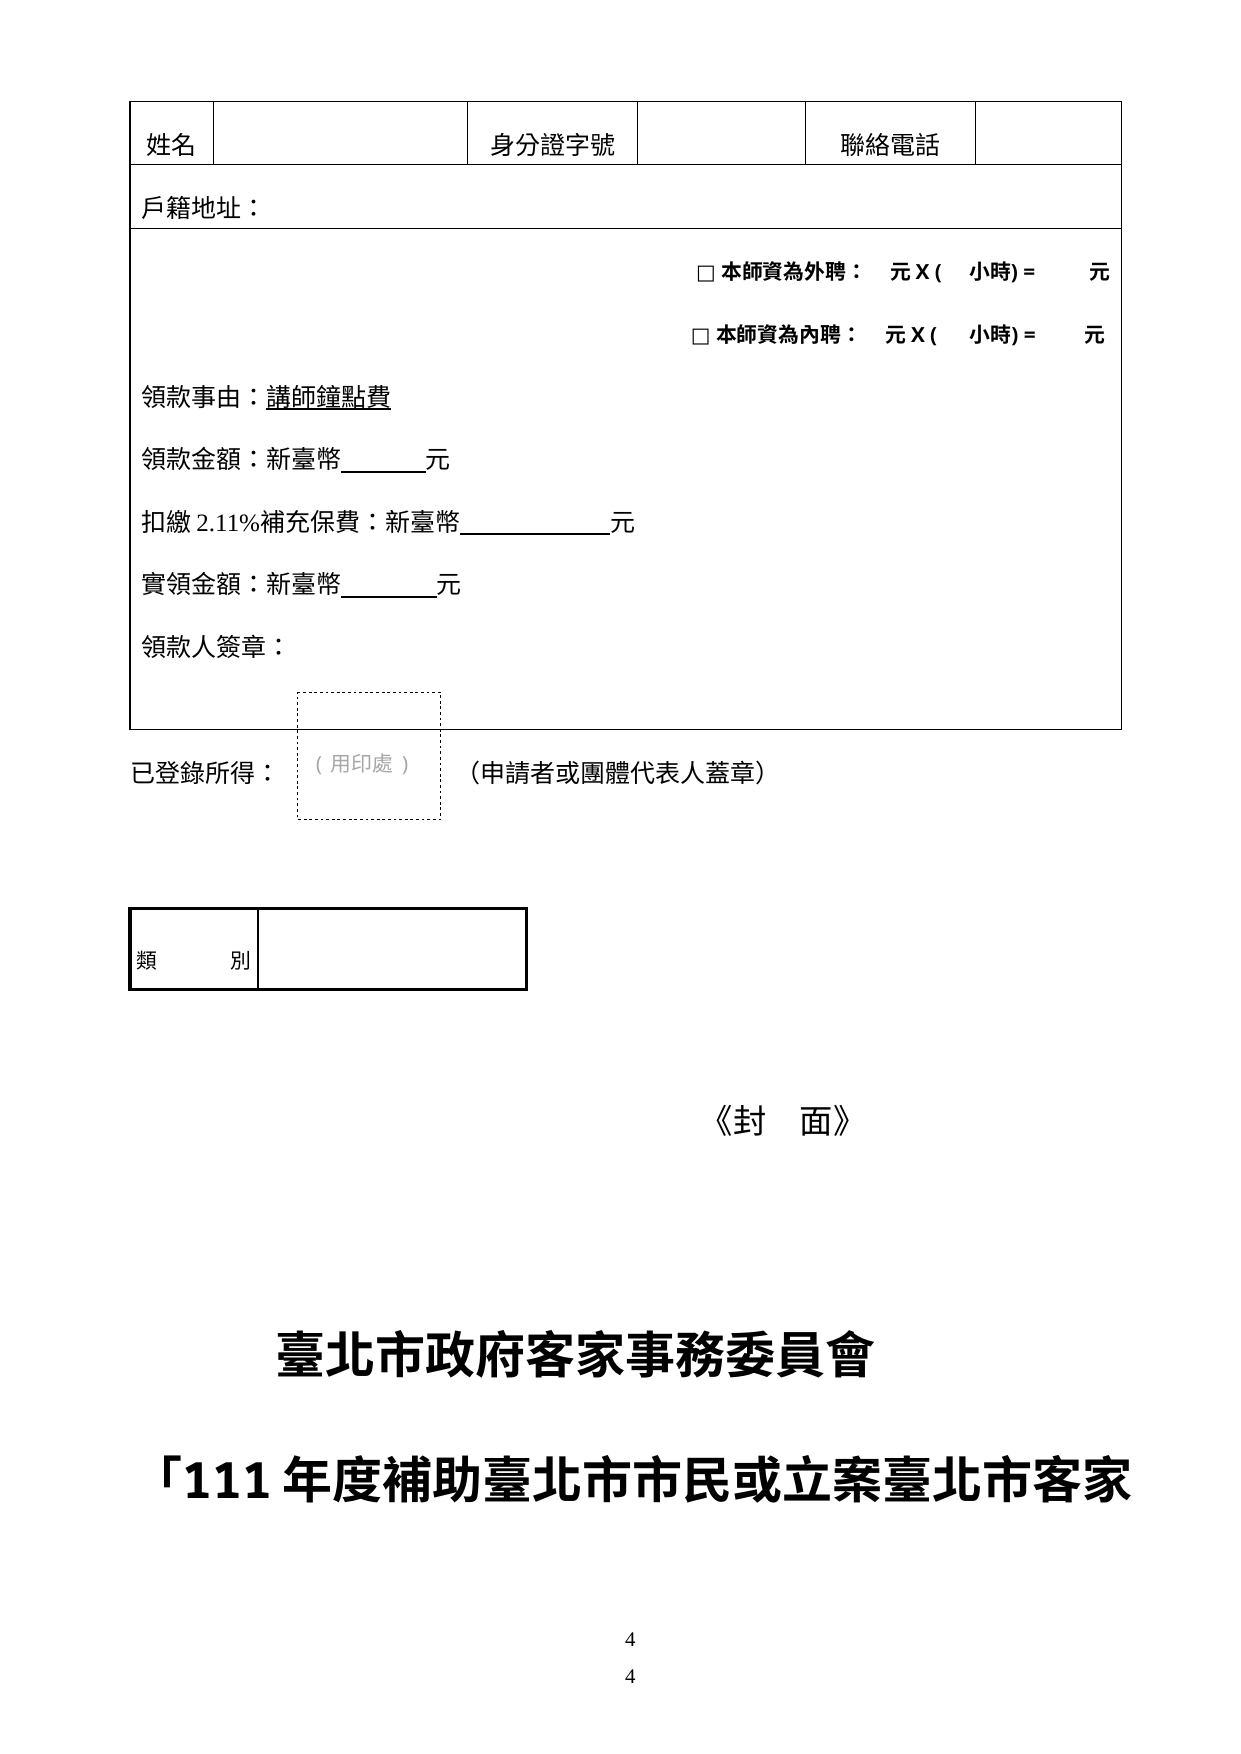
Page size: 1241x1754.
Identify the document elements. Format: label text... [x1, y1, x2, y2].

text 《封 面》 [130, 1041, 1016, 1166]
table_cell 聯絡電話 [806, 102, 975, 164]
table_cell 戶籍地址： [131, 165, 1121, 228]
table_cell □ 本師資為外聘： 元X ( 小時) = 元 □ 本師資為內聘： 元 X ( 小時) = 元 領款事由：講師鐘點費 領款金額：新臺幣 元 扣繳2.11%補充保費：新臺幣 元 實領金額：新臺幣 元 領款人簽章： [131, 229, 1121, 729]
table_header [259, 910, 525, 988]
text 已登錄所得： （申請者或團體代表人蓋章） [130, 730, 1122, 792]
table_cell [638, 102, 805, 164]
table_cell 身分證字號 [468, 102, 637, 164]
text 臺北市政府客家事務委員會 [130, 1279, 1016, 1404]
text 「111年度補助臺北市市民或立案臺北市客家 [130, 1404, 1134, 1529]
table_header 類 別 [132, 910, 257, 988]
table_cell [214, 102, 467, 164]
table_cell [976, 102, 1121, 164]
table_cell 姓名 [131, 102, 213, 164]
